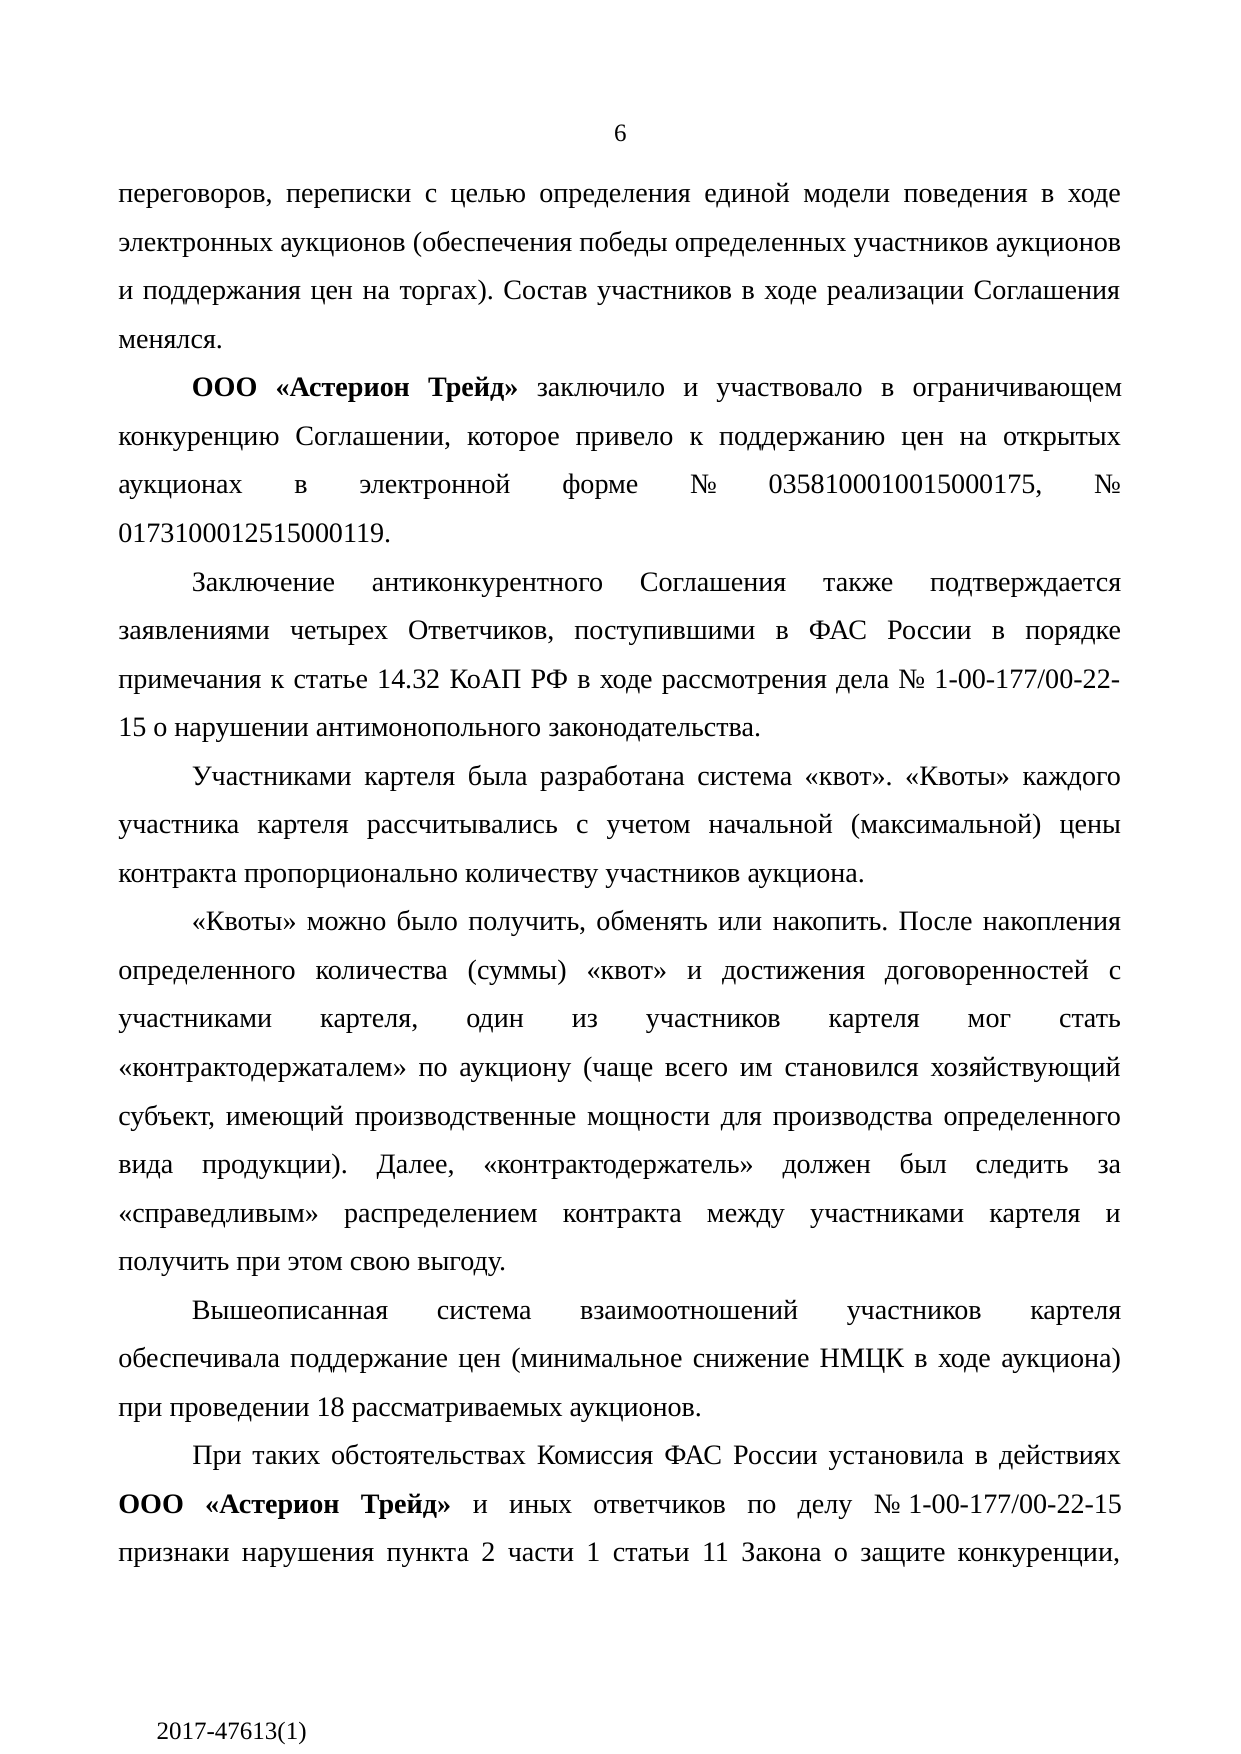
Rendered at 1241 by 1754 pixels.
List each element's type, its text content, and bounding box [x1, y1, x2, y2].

text Участниками картеля была разработана система «квот». «Квоты» каждого участника картеля рассчитывались с учетом начальной (максимальной) цены контракта пропорционально количеству участников аукциона. [118, 759, 1122, 888]
text Вышеописанная система взаимоотношений участников картеля обеспечивала поддержание цен (минимальное снижение НМЦК в ходе аукциона) при проведении 18 рассматриваемых аукционов. [118, 1293, 1122, 1422]
text переговоров, переписки с целью определения единой модели поведения в ходе электронных аукционов (обеспечения победы определенных участников аукционов и поддержания цен на торгах). Состав участников в ходе реализации Соглашения менялся. [118, 176, 1122, 354]
text Заключение антиконкурентного Соглашения также подтверждается заявлениями четырех Ответчиков, поступившими в ФАС России в порядке примечания к статье 14.32 КоАП РФ в ходе рассмотрения дела № 1-00-177/00-22-15 о нарушении антимонопольного законодательства. [118, 565, 1122, 743]
text «Квоты» можно было получить, обменять или накопить. После накопления определенного количества (суммы) «квот» и достижения договоренностей с участниками картеля, один из участников картеля мог стать «контрактодержаталем» по аукциону (чаще всего им становился хозяйствующий субъект, имеющий производственные мощности для производства определенного вида продукции). Далее, «контрактодержатель» должен был следить за «справедливым» распределением контракта между участниками картеля и получить при этом свою выгоду. [118, 904, 1122, 1277]
text ООО «Астерион Трейд» заключило и участвовало в ограничивающем конкуренцию Соглашении, которое привело к поддержанию цен на открытых аукционах в электронной форме № 0358100010015000175, № 0173100012515000119. [118, 371, 1122, 548]
text При таких обстоятельствах Комиссия ФАС России установила в действиях ООО «Астерион Трейд» и иных ответчиков по делу № 1-00-177/00-22-15 признаки нарушения пункта 2 части 1 статьи 11 Закона о защите конкуренции, [118, 1438, 1122, 1568]
